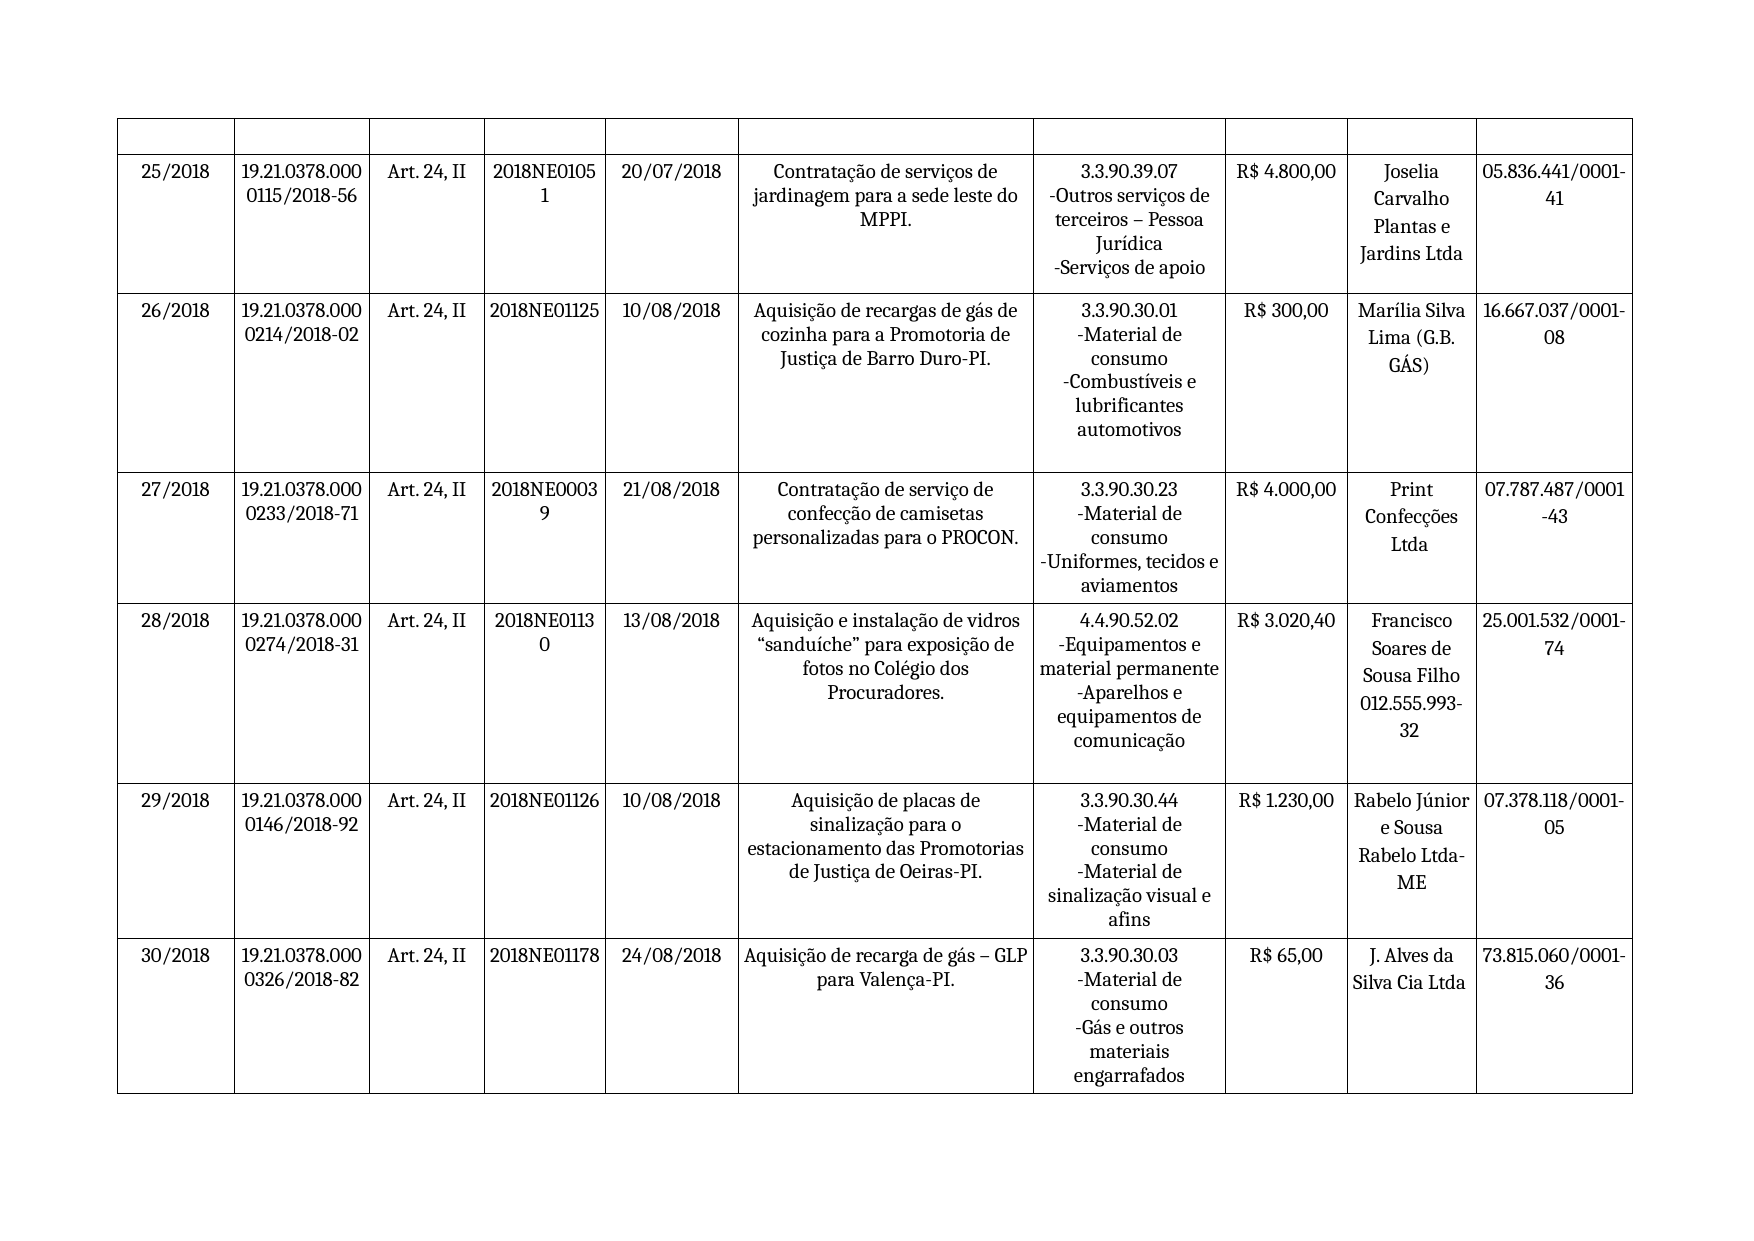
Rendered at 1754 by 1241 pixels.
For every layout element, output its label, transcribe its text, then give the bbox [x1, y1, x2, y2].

table_cell 3.3.90.39.07 -Outros serviços de terceiros – Pessoa Jurídica -Serviços de apoio [1034, 155, 1225, 292]
table_cell Aquisição de recarga de gás – GLP para Valença-PI. [739, 939, 1033, 1093]
table_cell 2018NE01051 [485, 155, 605, 292]
table_cell [118, 119, 234, 154]
table_cell 26/2018 [118, 294, 234, 472]
table_cell 3.3.90.30.03 -Material de consumo -Gás e outros materiais engarrafados [1034, 939, 1225, 1093]
table_cell 27/2018 [118, 473, 234, 603]
table_cell 07.378.118/0001-05 [1477, 784, 1632, 938]
table_cell Art. 24, II [370, 155, 484, 292]
table_cell 21/08/2018 [606, 473, 738, 603]
table_cell R$ 3.020,40 [1226, 604, 1347, 782]
table_cell [1034, 119, 1225, 154]
table_cell [739, 119, 1033, 154]
table_cell [235, 119, 369, 154]
table_cell 16.667.037/0001-08 [1477, 294, 1632, 472]
table_cell 07.787.487/0001-43 [1477, 473, 1632, 603]
table_cell R$ 300,00 [1226, 294, 1347, 472]
table_cell [370, 119, 484, 154]
table_cell 3.3.90.30.01 -Material de consumo -Combustíveis e lubrificantes automotivos [1034, 294, 1225, 472]
table_cell 2018NE00039 [485, 473, 605, 603]
table_cell 3.3.90.30.44 -Material de consumo -Material de sinalização visual e afins [1034, 784, 1225, 938]
table_cell 29/2018 [118, 784, 234, 938]
table_cell 10/08/2018 [606, 294, 738, 472]
table_cell 19.21.0378.0000233/2018-71 [235, 473, 369, 603]
table_cell Art. 24, II [370, 939, 484, 1093]
table_cell Francisco Soares de Sousa Filho 012.555.993-32 [1348, 604, 1476, 782]
table_cell 19.21.0378.0000115/2018-56 [235, 155, 369, 292]
table_cell [485, 119, 605, 154]
table_cell [606, 119, 738, 154]
table_cell 10/08/2018 [606, 784, 738, 938]
table_cell 4.4.90.52.02 -Equipamentos e material permanente -Aparelhos e equipamentos de comunicação [1034, 604, 1225, 782]
table_cell 13/08/2018 [606, 604, 738, 782]
table_cell 19.21.0378.0000214/2018-02 [235, 294, 369, 472]
table_cell 2018NE01125 [485, 294, 605, 472]
table_cell R$ 65,00 [1226, 939, 1347, 1093]
table_cell J. Alves da Silva Cia Ltda [1348, 939, 1476, 1093]
table_cell 19.21.0378.0000146/2018-92 [235, 784, 369, 938]
table_cell Contratação de serviço de confecção de camisetas personalizadas para o PROCON. [739, 473, 1033, 603]
table_cell Aquisição e instalação de vidros “sanduíche” para exposição de fotos no Colégio dos Procuradores. [739, 604, 1033, 782]
table_cell Contratação de serviços de jardinagem para a sede leste do MPPI. [739, 155, 1033, 292]
table_cell 19.21.0378.0000274/2018-31 [235, 604, 369, 782]
table_cell 28/2018 [118, 604, 234, 782]
table_cell Marília Silva Lima (G.B. GÁS) [1348, 294, 1476, 472]
table_cell Aquisição de recargas de gás de cozinha para a Promotoria de Justiça de Barro Duro-PI. [739, 294, 1033, 472]
table_cell Art. 24, II [370, 294, 484, 472]
table_cell [1477, 119, 1632, 154]
table_cell 25.001.532/0001-74 [1477, 604, 1632, 782]
table_cell R$ 4.800,00 [1226, 155, 1347, 292]
table_cell Art. 24, II [370, 784, 484, 938]
table_cell 73.815.060/0001-36 [1477, 939, 1632, 1093]
table_cell 05.836.441/0001-41 [1477, 155, 1632, 292]
table_cell R$ 4.000,00 [1226, 473, 1347, 603]
table_cell 20/07/2018 [606, 155, 738, 292]
table_cell 2018NE01130 [485, 604, 605, 782]
table_cell 3.3.90.30.23 -Material de consumo -Uniformes, tecidos e aviamentos [1034, 473, 1225, 603]
table_cell R$ 1.230,00 [1226, 784, 1347, 938]
table_cell Joselia Carvalho Plantas e Jardins Ltda [1348, 155, 1476, 292]
table_cell Aquisição de placas de sinalização para o estacionamento das Promotorias de Justiça de Oeiras-PI. [739, 784, 1033, 938]
table_cell 30/2018 [118, 939, 234, 1093]
table_cell 2018NE01126 [485, 784, 605, 938]
table_cell 24/08/2018 [606, 939, 738, 1093]
table_cell Print Confecções Ltda [1348, 473, 1476, 603]
table_cell Rabelo Júnior e Sousa Rabelo Ltda-ME [1348, 784, 1476, 938]
table_cell [1348, 119, 1476, 154]
table_cell 2018NE01178 [485, 939, 605, 1093]
table_cell Art. 24, II [370, 473, 484, 603]
table_cell 25/2018 [118, 155, 234, 292]
table_cell [1226, 119, 1347, 154]
table_cell 19.21.0378.0000326/2018-82 [235, 939, 369, 1093]
table_cell Art. 24, II [370, 604, 484, 782]
